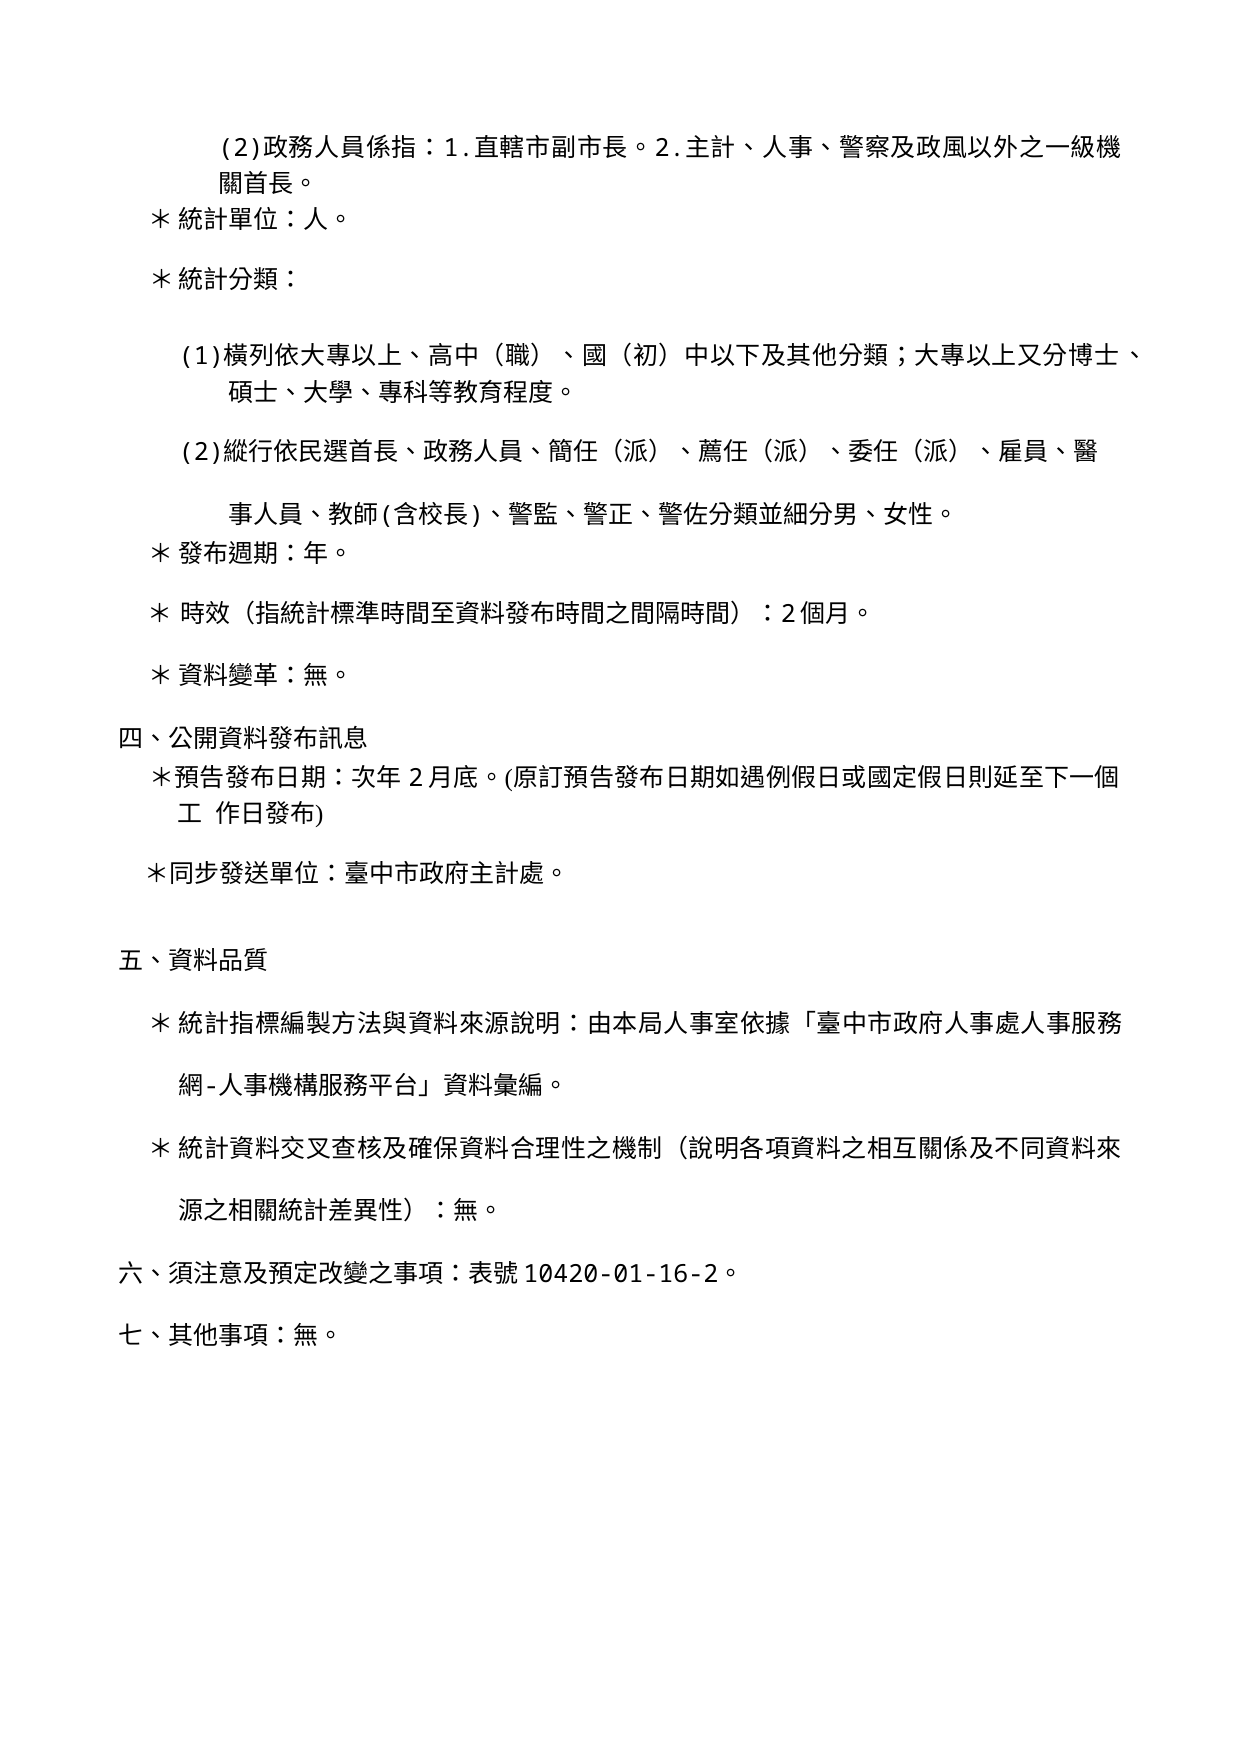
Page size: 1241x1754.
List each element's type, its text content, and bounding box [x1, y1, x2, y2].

list 發布週期：年。 [149, 533, 1122, 569]
list 橫列依大專以上、高中（職）、國（初）中以下及其他分類；大專以上又分博士、碩士、大學、專科等教育程度。 [178, 336, 1122, 408]
text ＊ 時效（指統計標準時間至資料發布時間之間隔時間）：2個月。 [118, 569, 1122, 632]
text ＊預告發布日期：次年2月底。(原訂預告發布日期如遇例假日或國定假日則延至下一個工 作日發布) [149, 757, 1122, 829]
text 六、須注意及預定改變之事項：表號10420-01-16-2。 [118, 1229, 1122, 1292]
list 統計資料交叉查核及確保資料合理性之機制（說明各項資料之相互關係及不同資料來源之相關統計差異性）：無。 [149, 1104, 1122, 1229]
text 七、其他事項：無。 [118, 1292, 1122, 1354]
list 縱行依民選首長、政務人員、簡任（派）、薦任（派）、委任（派）、雇員、醫事人員、教師(含校長)、警監、警正、警佐分類並細分男、女性。 [178, 408, 1122, 533]
list 統計分類： [149, 236, 1122, 298]
text ＊同步發送單位：臺中市政府主計處。 [144, 829, 1122, 892]
list 資料變革：無。 [149, 632, 1122, 694]
text 四、公開資料發布訊息 [118, 694, 1122, 757]
list 統計指標編製方法與資料來源說明：由本局人事室依據「臺中市政府人事處人事服務網-人事機構服務平台」資料彙編。 [149, 979, 1122, 1104]
text 五、資料品質 [118, 917, 1122, 979]
list 政務人員係指：1.直轄市副市長。2.主計、人事、警察及政風以外之一級機關首長。 [218, 127, 1122, 199]
list 統計單位：人。 [149, 199, 1122, 236]
